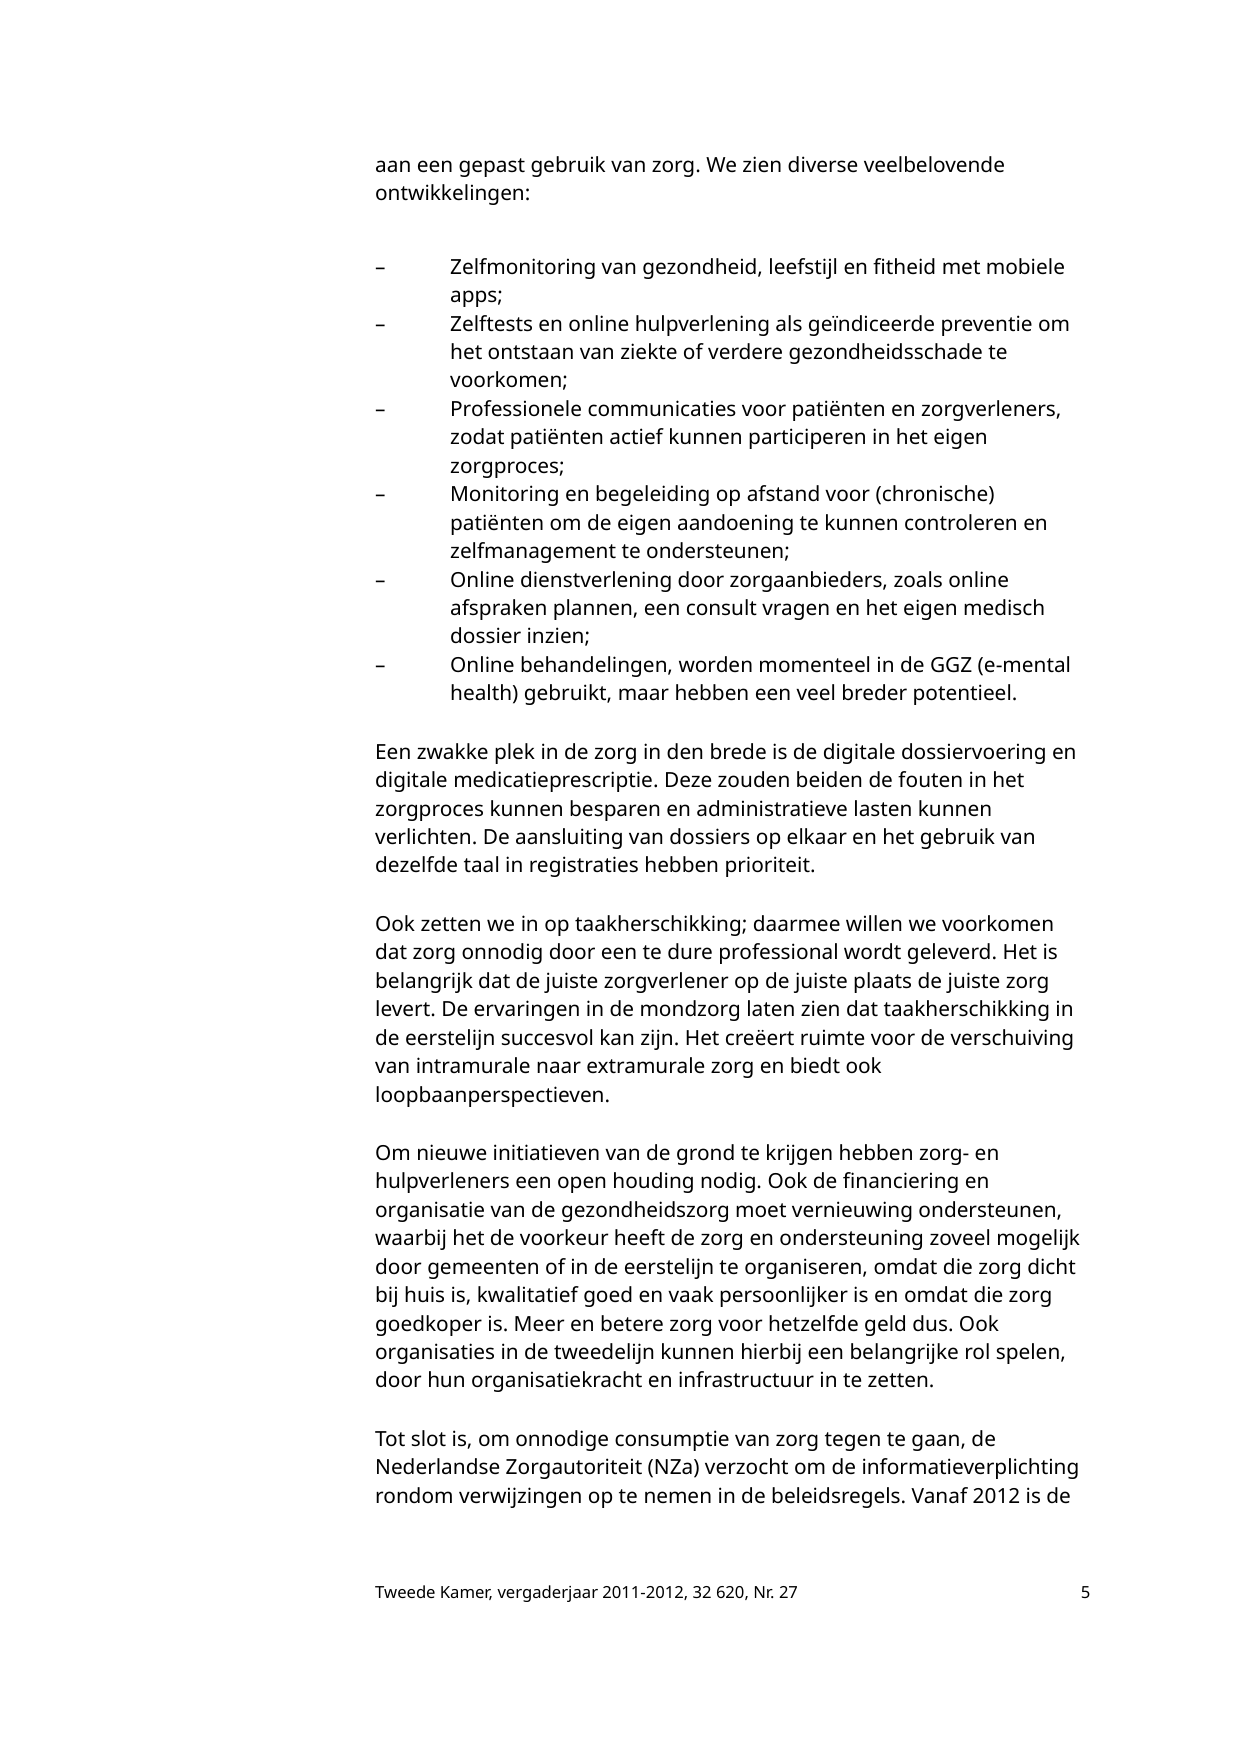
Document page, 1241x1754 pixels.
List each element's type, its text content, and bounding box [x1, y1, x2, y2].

list Professionele communicaties voor patiënten en zorgverleners, zodat patiënten actief kunnen participeren in het eigen zorgproces; [375, 394, 1090, 479]
list Zelftests en online hulpverlening als geïndiceerde preventie om het ontstaan van ziekte of verdere gezondheidsschade te voorkomen; [375, 309, 1090, 394]
list Monitoring en begeleiding op afstand voor (chronische) patiënten om de eigen aandoening te kunnen controleren en zelfmanagement te ondersteunen; [375, 479, 1090, 565]
text aan een gepast gebruik van zorg. We zien diverse veelbelovende ontwikkelingen: [375, 150, 1090, 207]
list Online behandelingen, worden momenteel in de GGZ (e-mental health) gebruikt, maar hebben een veel breder potentieel. [375, 650, 1090, 707]
list Online dienstverlening door zorgaanbieders, zoals online afspraken plannen, een consult vragen en het eigen medisch dossier inzien; [375, 565, 1090, 650]
text Om nieuwe initiatieven van de grond te krijgen hebben zorg- en hulpverleners een open houding nodig. Ook de financiering en organisatie van de gezondheidszorg moet vernieuwing ondersteunen, waarbij het de voorkeur heeft de zorg en ondersteuning zoveel mogelijk door gemeenten of in de eerstelijn te organiseren, omdat die zorg dicht bij huis is, kwalitatief goed en vaak persoonlijker is en omdat die zorg goedkoper is. Meer en betere zorg voor hetzelfde geld dus. Ook organisaties in de tweedelijn kunnen hierbij een belangrijke rol spelen, door hun organisatiekracht en infrastructuur in te zetten. [375, 1138, 1090, 1394]
text Tot slot is, om onnodige consumptie van zorg tegen te gaan, de Nederlandse Zorgautoriteit (NZa) verzocht om de informatieverplichting rondom verwijzingen op te nemen in de beleidsregels. Vanaf 2012 is de [375, 1424, 1090, 1509]
text Ook zetten we in op taakherschikking; daarmee willen we voorkomen dat zorg onnodig door een te dure professional wordt geleverd. Het is belangrijk dat de juiste zorgverlener op de juiste plaats de juiste zorg levert. De ervaringen in de mondzorg laten zien dat taakherschikking in de eerstelijn succesvol kan zijn. Het creëert ruimte voor de verschuiving van intramurale naar extramurale zorg en biedt ook loopbaanperspectieven. [375, 909, 1090, 1108]
list Zelfmonitoring van gezondheid, leefstijl en fitheid met mobiele apps; [375, 252, 1090, 309]
text Een zwakke plek in de zorg in den brede is de digitale dossiervoering en digitale medicatieprescriptie. Deze zouden beiden de fouten in het zorgproces kunnen besparen en administratieve lasten kunnen verlichten. De aansluiting van dossiers op elkaar en het gebruik van dezelfde taal in registraties hebben prioriteit. [375, 737, 1090, 879]
